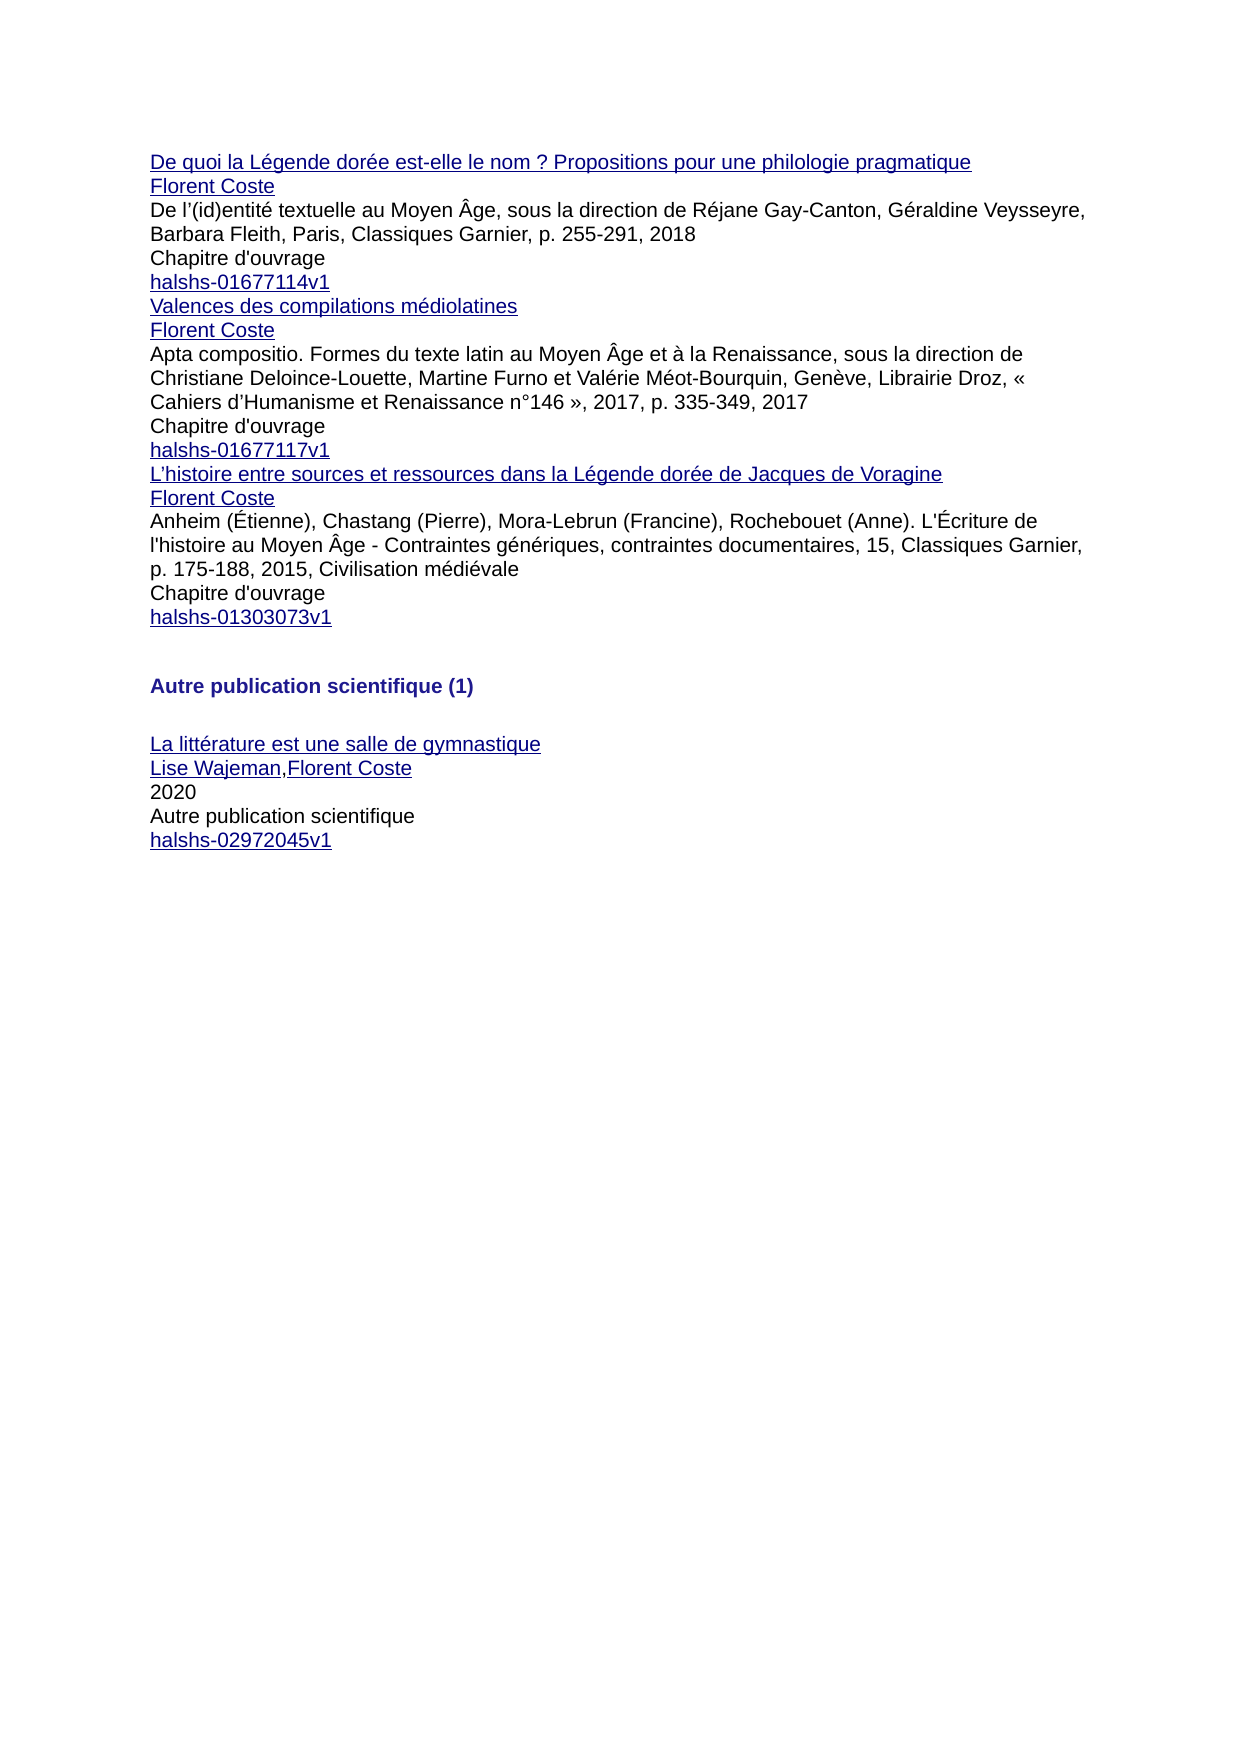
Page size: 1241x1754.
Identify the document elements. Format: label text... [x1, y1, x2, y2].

table_cell L’histoire entre sources et ressources dans la Légende dorée de Jacques de Voragine Florent Coste Anheim (Étienne), Chastang (Pierre), Mora-Lebrun (Francine), Rochebouet (Anne). L'Écriture de l'histoire au Moyen Âge - Contraintes génériques, contraintes documentaires, 15, Classiques Garnier, p. 175-188, 2015, Civilisation médiévale Chapitre d'ouvrage halshs-01303073v1 [150, 461, 1090, 629]
table_cell De quoi la Légende dorée est-elle le nom ? Propositions pour une philologie pragmatique Florent Coste De l’(id)entité textuelle au Moyen Âge, sous la direction de Réjane Gay-Canton, Géraldine Veysseyre, Barbara Fleith, Paris, Classiques Garnier, p. 255-291, 2018 Chapitre d'ouvrage halshs-01677114v1 [150, 150, 1090, 294]
table_header La littérature est une salle de gymnastique Lise Wajeman,Florent Coste 2020 Autre publication scientifique halshs-02972045v1 [150, 732, 1090, 852]
subtitle Autre publication scientifique (1) [150, 674, 1090, 698]
table_cell Valences des compilations médiolatines Florent Coste Apta compositio. Formes du texte latin au Moyen Âge et à la Renaissance, sous la direction de Christiane Deloince-Louette, Martine Furno et Valérie Méot-Bourquin, Genève, Librairie Droz, « Cahiers d’Humanisme et Renaissance n°146 », 2017, p. 335-349, 2017 Chapitre d'ouvrage halshs-01677117v1 [150, 294, 1090, 461]
